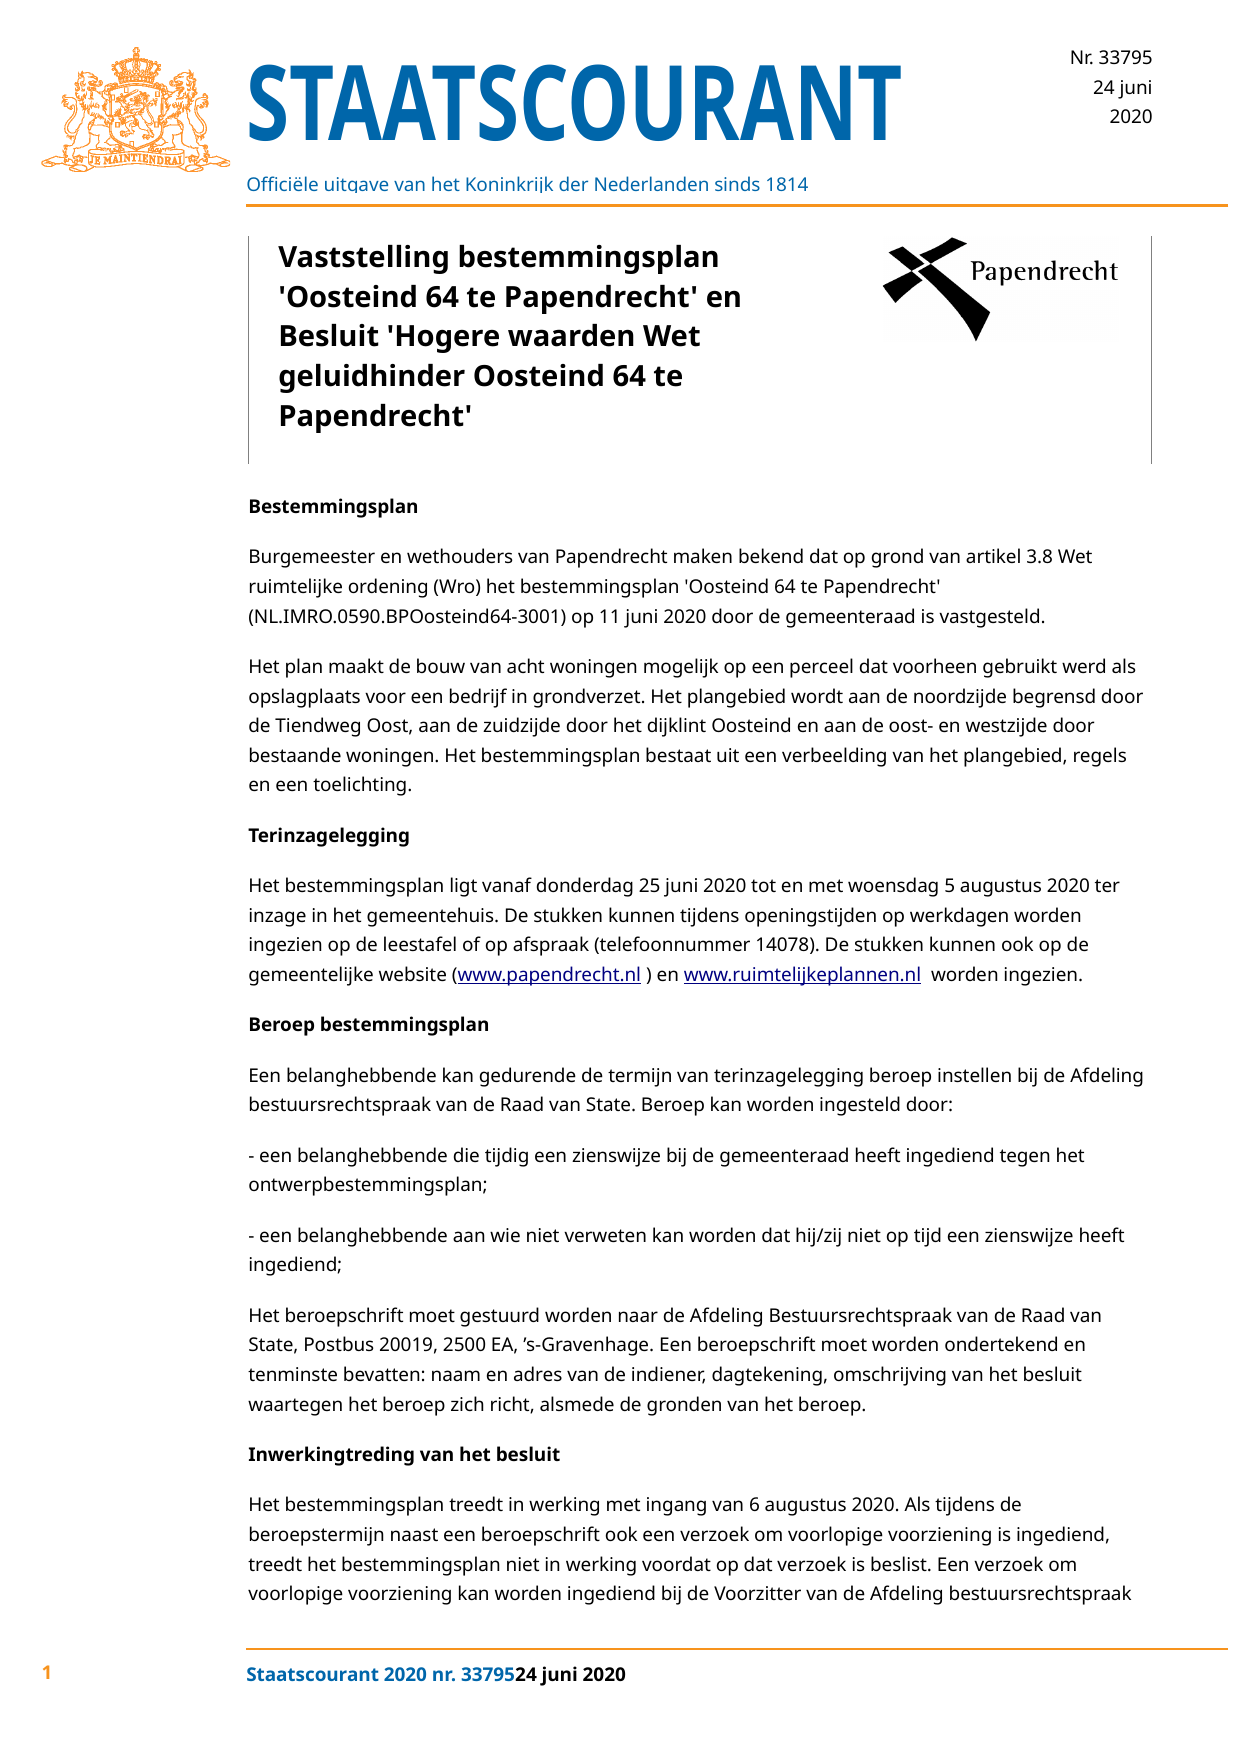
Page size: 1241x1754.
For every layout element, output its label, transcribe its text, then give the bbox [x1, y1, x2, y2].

text Burgemeester en wethouders van Papendrecht maken bekend dat op grond van artikel 3.8 Wet ruimtelijke ordening (Wro) het bestemmingsplan 'Oosteind 64 te Papendrecht' (NL.IMRO.0590.BPOosteind64-3001) op 11 juni 2020 door de gemeenteraad is vastgesteld. [248, 544, 1152, 629]
text Een belanghebbende kan gedurende de termijn van terinzagelegging beroep instellen bij de Afdeling bestuursrechtspraak van de Raad van State. Beroep kan worden ingesteld door: [248, 1062, 1152, 1117]
table_header [850, 236, 1151, 464]
text Beroep bestemmingsplan [248, 1012, 1152, 1037]
text Bestemmingsplan [248, 493, 1152, 519]
text - een belanghebbende aan wie niet verweten kan worden dat hij/zij niet op tijd een zienswijze heeft ingediend; [248, 1222, 1152, 1277]
table_header Vaststelling bestemmingsplan 'Oosteind 64 te Papendrecht' en Besluit 'Hogere waarden Wet geluidhinder Oosteind 64 te Papendrecht' [249, 236, 850, 464]
text Het bestemmingsplan treedt in werking met ingang van 6 augustus 2020. Als tijdens de beroepstermijn naast een beroepschrift ook een verzoek om voorlopige voorziening is ingediend, treedt het bestemmingsplan niet in werking voordat op dat verzoek is beslist. Een verzoek om voorlopige voorziening kan worden ingediend bij de Voorzitter van de Afdeling bestuursrechtspraak [248, 1492, 1152, 1606]
text Terinzagelegging [248, 822, 1152, 848]
text Het bestemmingsplan ligt vanaf donderdag 25 juni 2020 tot en met woensdag 5 augustus 2020 ter inzage in het gemeentehuis. De stukken kunnen tijdens openingstijden op werkdagen worden ingezien op de leestafel of op afspraak (telefoonnummer 14078). De stukken kunnen ook op de gemeentelijke website (www.papendrecht.nl ) en www.ruimtelijkeplannen.nl worden ingezien. [248, 872, 1152, 987]
picture [882, 236, 1119, 342]
picture [41, 47, 231, 172]
text Het plan maakt de bouw van acht woningen mogelijk op een perceel dat voorheen gebruikt werd als opslagplaats voor een bedrijf in grondverzet. Het plangebied wordt aan de noordzijde begrensd door de Tiendweg Oost, aan de zuidzijde door het dijklint Oosteind en aan de oost- en westzijde door bestaande woningen. Het bestemmingsplan bestaat uit een verbeelding van het plangebied, regels en een toelichting. [248, 653, 1152, 797]
text - een belanghebbende die tijdig een zienswijze bij de gemeenteraad heeft ingediend tegen het ontwerpbestemmingsplan; [248, 1142, 1152, 1197]
text Inwerkingtreding van het besluit [248, 1441, 1152, 1467]
text Het beroepschrift moet gestuurd worden naar de Afdeling Bestuursrechtspraak van de Raad van State, Postbus 20019, 2500 EA, ’s-Gravenhage. Een beroepschrift moet worden ondertekend en tenminste bevatten: naam en adres van de indiener, dagtekening, omschrijving van het besluit waartegen het beroep zich richt, alsmede de gronden van het beroep. [248, 1302, 1152, 1417]
